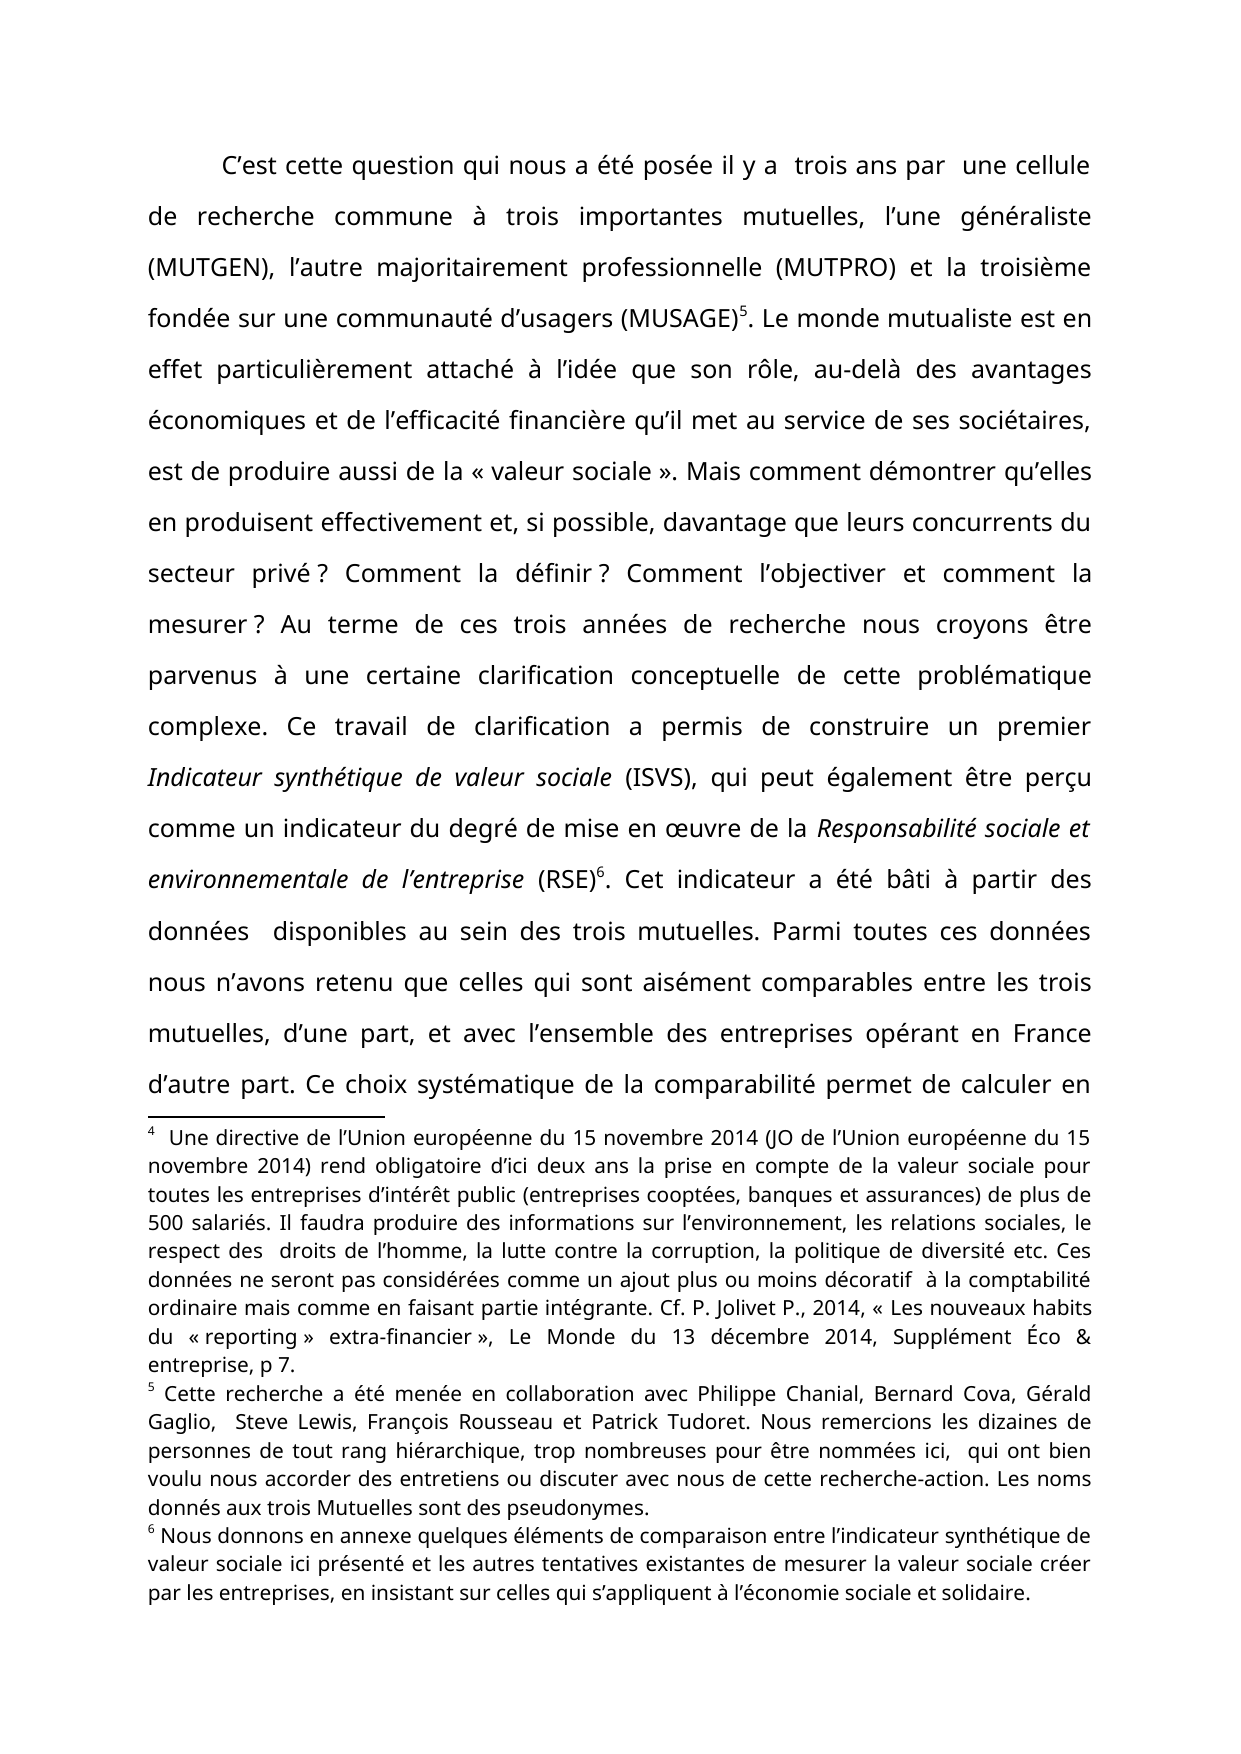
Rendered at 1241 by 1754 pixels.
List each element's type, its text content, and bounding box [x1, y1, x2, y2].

text Nous donnons en annexe quelques éléments de comparaison entre l’indicateur synthétique de valeur sociale ici présenté et les autres tentatives existantes de mesurer la valeur sociale créer par les entreprises, en insistant sur celles qui s’appliquent à l’économie sociale et solidaire. [148, 1521, 1093, 1606]
text Cette recherche a été menée en collaboration avec Philippe Chanial, Bernard Cova, Gérald Gaglio, Steve Lewis, François Rousseau et Patrick Tudoret. Nous remercions les dizaines de personnes de tout rang hiérarchique, trop nombreuses pour être nommées ici, qui ont bien voulu nous accorder des entretiens ou discuter avec nous de cette recherche-action. Les noms donnés aux trois Mutuelles sont des pseudonymes. [148, 1379, 1093, 1521]
text Une directive de l’Union européenne du 15 novembre 2014 (JO de l’Union européenne du 15 novembre 2014) rend obligatoire d’ici deux ans la prise en compte de la valeur sociale pour toutes les entreprises d’intérêt public (entreprises cooptées, banques et assurances) de plus de 500 salariés. Il faudra produire des informations sur l’environnement, les relations sociales, le respect des droits de l’homme, la lutte contre la corruption, la politique de diversité etc. Ces données ne seront pas considérées comme un ajout plus ou moins décoratif à la comptabilité ordinaire mais comme en faisant partie intégrante. Cf. P. Jolivet P., 2014, « Les nouveaux habits du « reporting » extra-financier », Le Monde du 13 décembre 2014, Supplément Éco & entreprise, p 7. [148, 1123, 1093, 1379]
text C’est cette question qui nous a été posée il y a trois ans par une cellule de recherche commune à trois importantes mutuelles, l’une généraliste (MUTGEN), l’autre majoritairement professionnelle (MUTPRO) et la troisième fondée sur une communauté d’usagers (MUSAGE). Le monde mutualiste est en effet particulièrement attaché à l’idée que son rôle, au-delà des avantages économiques et de l’efficacité financière qu’il met au service de ses sociétaires, est de produire aussi de la « valeur sociale ». Mais comment démontrer qu’elles en produisent effectivement et, si possible, davantage que leurs concurrents du secteur privé ? Comment la définir ? Comment l’objectiver et comment la mesurer ? Au terme de ces trois années de recherche nous croyons être parvenus à une certaine clarification conceptuelle de cette problématique complexe. Ce travail de clarification a permis de construire un premier Indicateur synthétique de valeur sociale (ISVS), qui peut également être perçu comme un indicateur du degré de mise en œuvre de la Responsabilité sociale et environnementale de l’entreprise (RSE). Cet indicateur a été bâti à partir des données disponibles au sein des trois mutuelles. Parmi toutes ces données nous n’avons retenu que celles qui sont aisément comparables entre les trois mutuelles, d’une part, et avec l’ensemble des entreprises opérant en France d’autre part. Ce choix systématique de la comparabilité permet de calculer en [148, 148, 1093, 1100]
